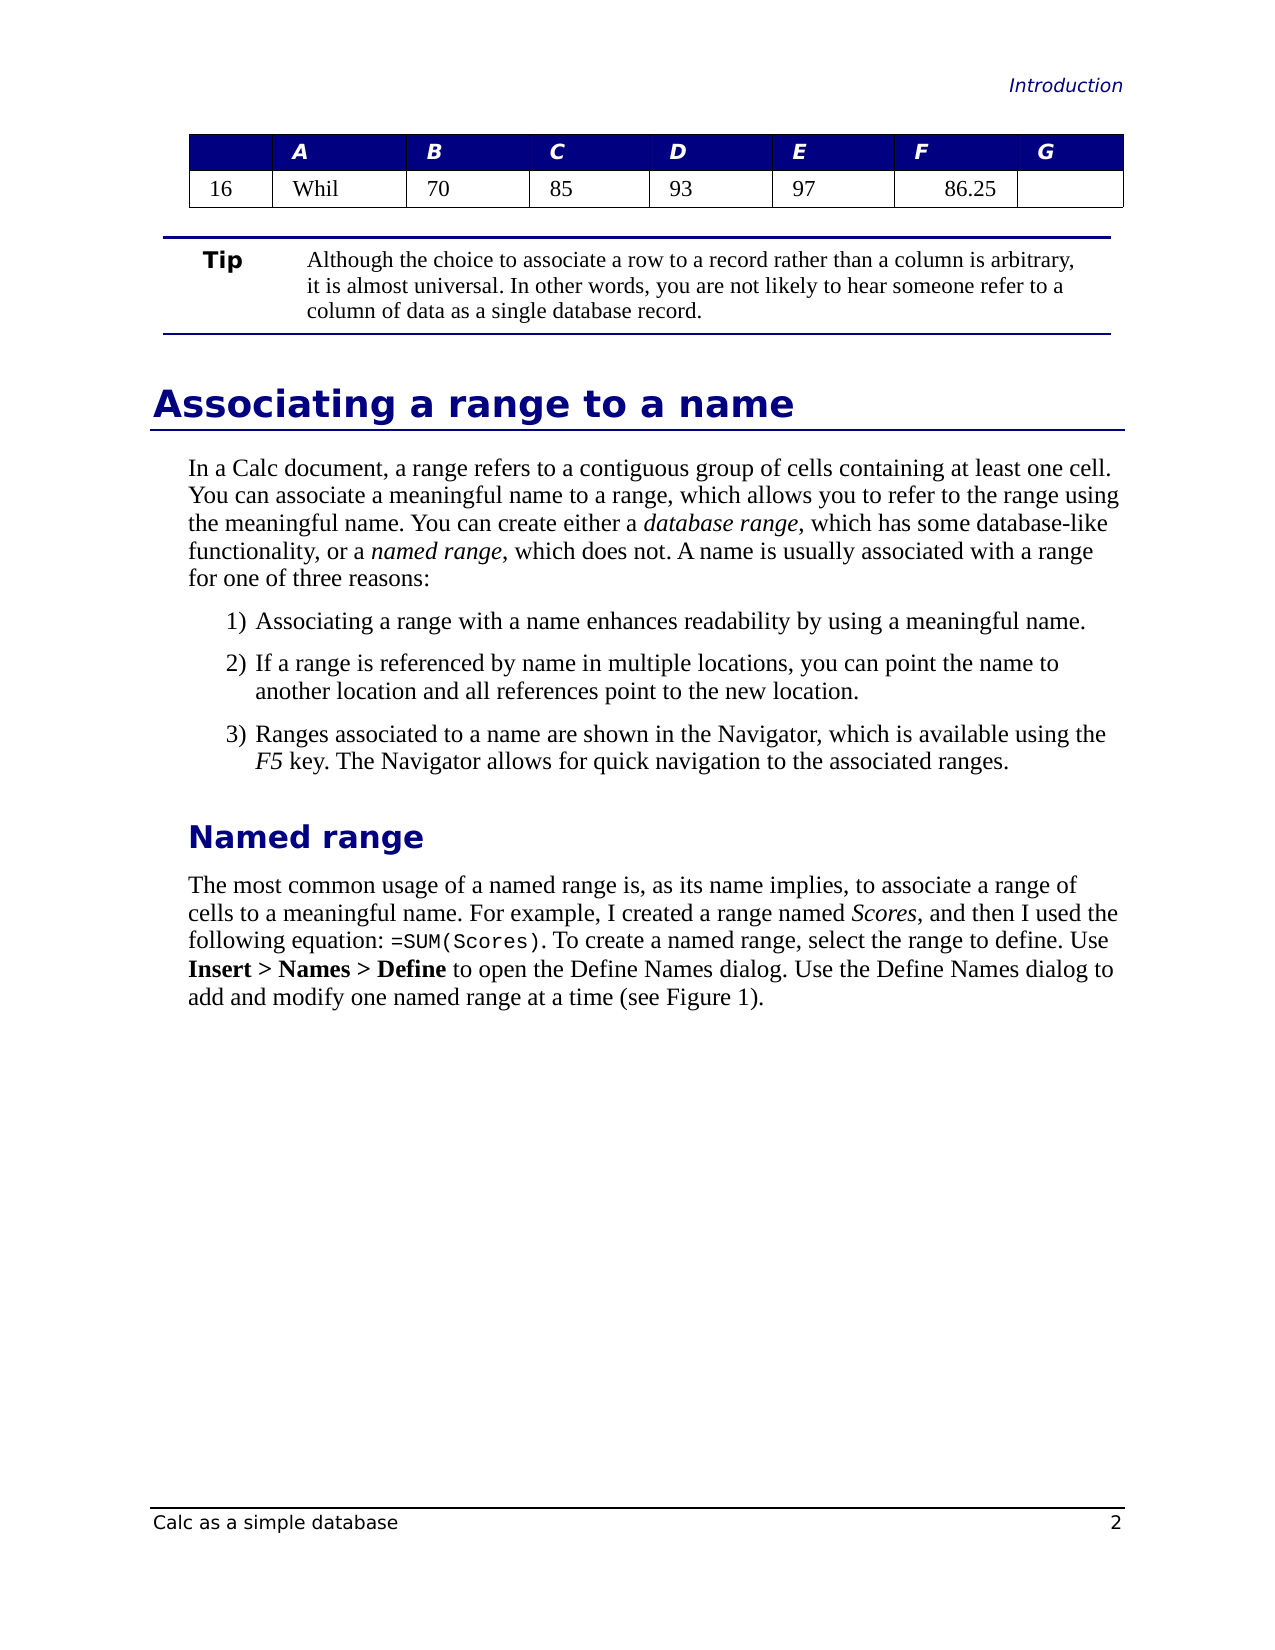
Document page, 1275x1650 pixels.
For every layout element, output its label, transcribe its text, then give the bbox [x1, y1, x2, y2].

subtitle Associating a range to a name [150, 380, 1125, 429]
table_cell 16 [190, 171, 272, 207]
table_header B [407, 135, 529, 170]
table_header D [650, 135, 772, 170]
table_header Tip [163, 239, 283, 333]
table_cell 70 [407, 171, 529, 207]
table_cell 86.25 [895, 171, 1017, 207]
table_header E [773, 135, 894, 170]
table_header G [1018, 135, 1123, 170]
list Associating a range with a name enhances readability by using a meaningful name. [226, 607, 1125, 635]
table_cell 85 [530, 171, 649, 207]
table_cell [1018, 171, 1123, 207]
table_header [190, 135, 272, 170]
text The most common usage of a named range is, as its name implies, to associate a range of cells to a meaningful name. For example, I created a range named Scores, and then I used the following equation: =SUM(Scores). To create a named range, select the range to define. Use Insert > Names > Define to open the Define Names dialog. Use the Define Names dialog to add and modify one named range at a time (see Figure 1). [188, 871, 1125, 1010]
table_header F [895, 135, 1017, 170]
table_cell Whil [273, 171, 406, 207]
table_header A [273, 135, 406, 170]
list If a range is referenced by name in multiple locations, you can point the name to another location and all references point to the new location. [226, 649, 1125, 705]
table_cell 97 [773, 171, 894, 207]
table_cell 93 [650, 171, 772, 207]
list Ranges associated to a name are shown in the Navigator, which is available using the F5 key. The Navigator allows for quick navigation to the associated ranges. [226, 720, 1125, 775]
table_header Although the choice to associate a row to a record rather than a column is arbitrary, it is almost universal. In other words, you are not likely to hear someone refer to a column of data as a single database record. [283, 239, 1111, 333]
table_header C [530, 135, 649, 170]
subtitle Named range [188, 820, 1125, 856]
text In a Calc document, a range refers to a contiguous group of cells containing at least one cell. You can associate a meaningful name to a range, which allows you to refer to the range using the meaningful name. You can create either a database range, which has some database-like functionality, or a named range, which does not. A name is usually associated with a range for one of three reasons: [188, 454, 1125, 592]
